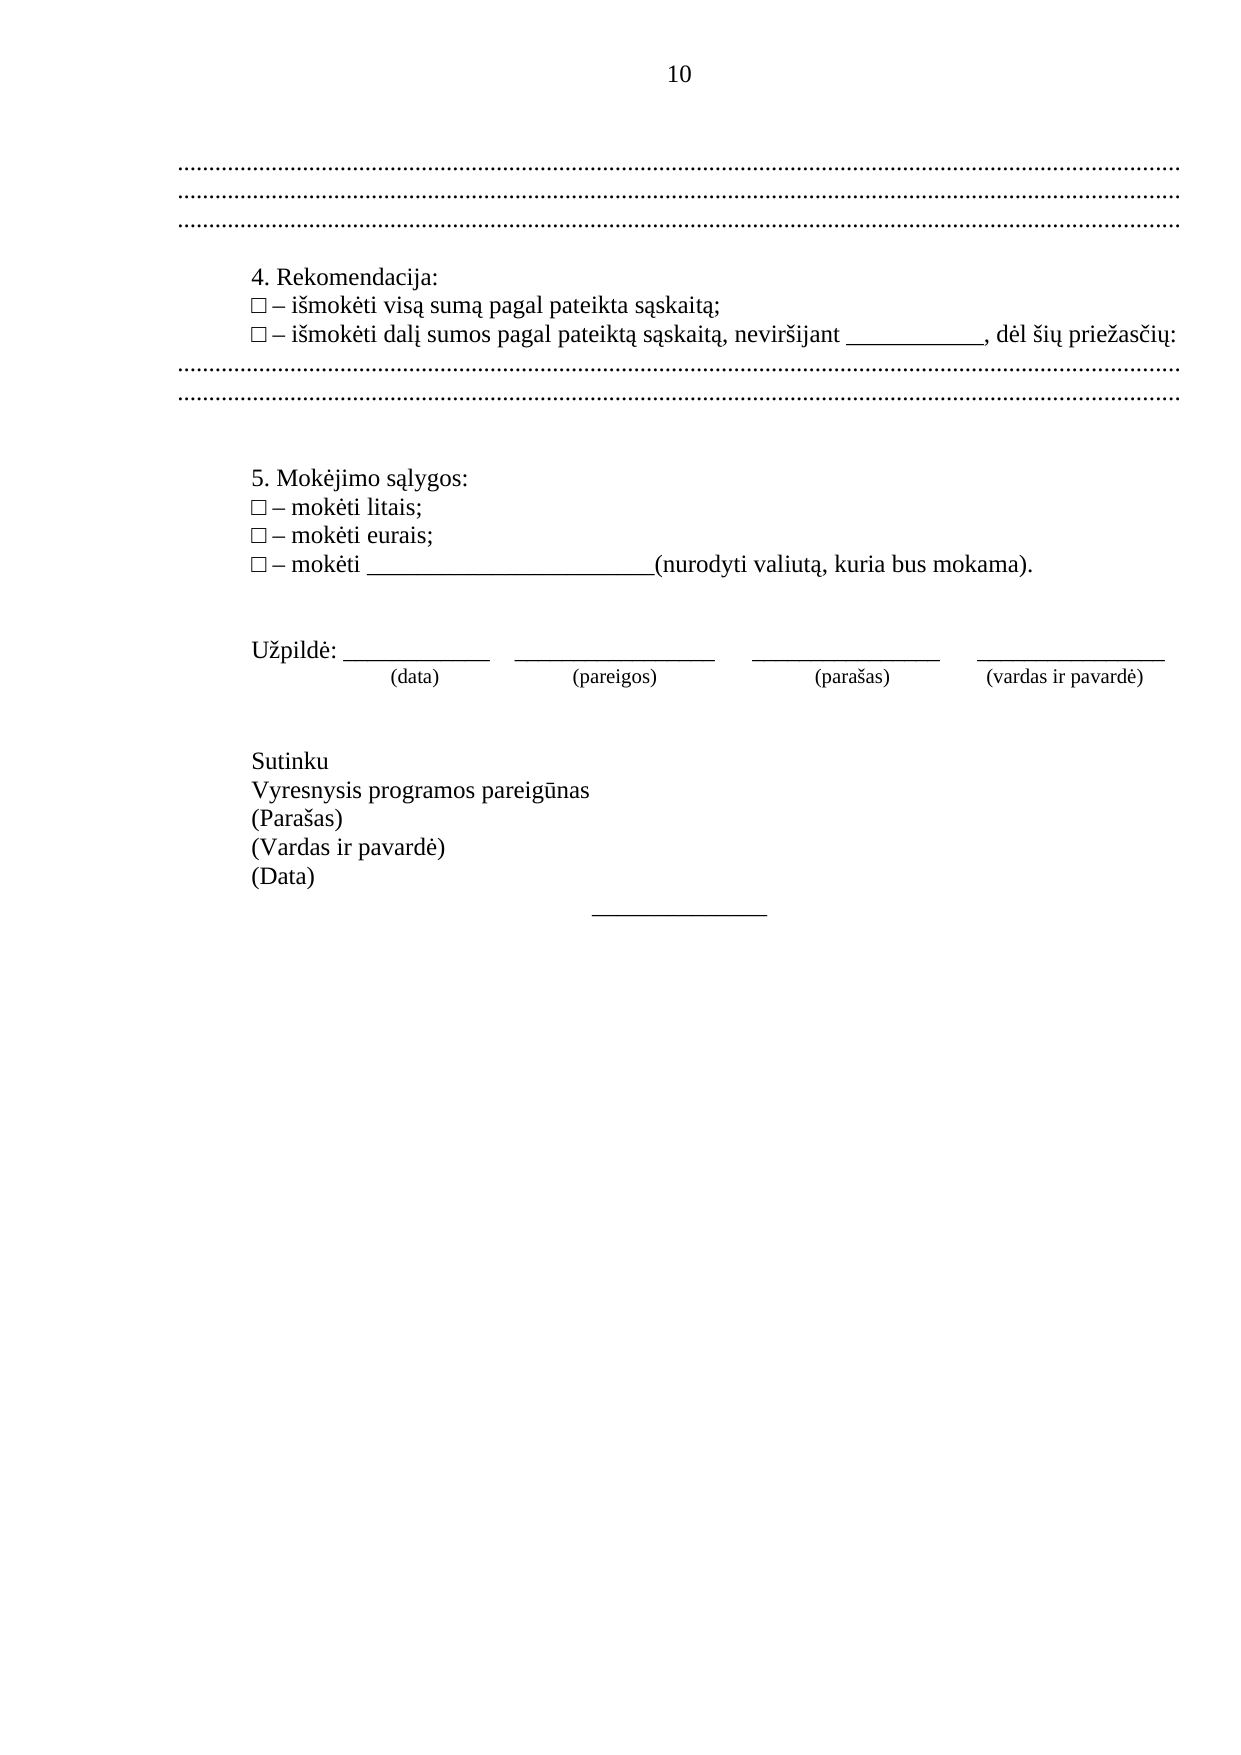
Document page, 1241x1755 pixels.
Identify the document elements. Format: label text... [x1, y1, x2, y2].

text (Parašas) [177, 803, 1181, 832]
text Užpildė: [177, 636, 1181, 664]
text □ – išmokėti visą sumą pagal pateikta sąskaitą; [177, 291, 1181, 319]
text 4. Rekomendacija: [177, 262, 1181, 291]
text Sutinku [177, 746, 1181, 775]
text □ – mokėti eurais; [177, 521, 1181, 549]
text □ – mokėti litais; [177, 492, 1181, 521]
text (data) (pareigos) (parašas) (vardas ir pavardė) [177, 664, 1181, 688]
text (Vardas ir pavardė) [177, 832, 1181, 861]
text □ – mokėti _______________________(nurodyti valiutą, kuria bus mokama). [177, 549, 1181, 578]
text ______________ [177, 890, 1181, 918]
text (Data) [177, 861, 1181, 890]
text 5. Mokėjimo sąlygos: [177, 463, 1181, 492]
text □ – išmokėti dalį sumos pagal pateiktą sąskaitą, neviršijant ___________, dėl šių priežasčių: [177, 319, 1181, 348]
text Vyresnysis programos pareigūnas [177, 775, 1181, 803]
